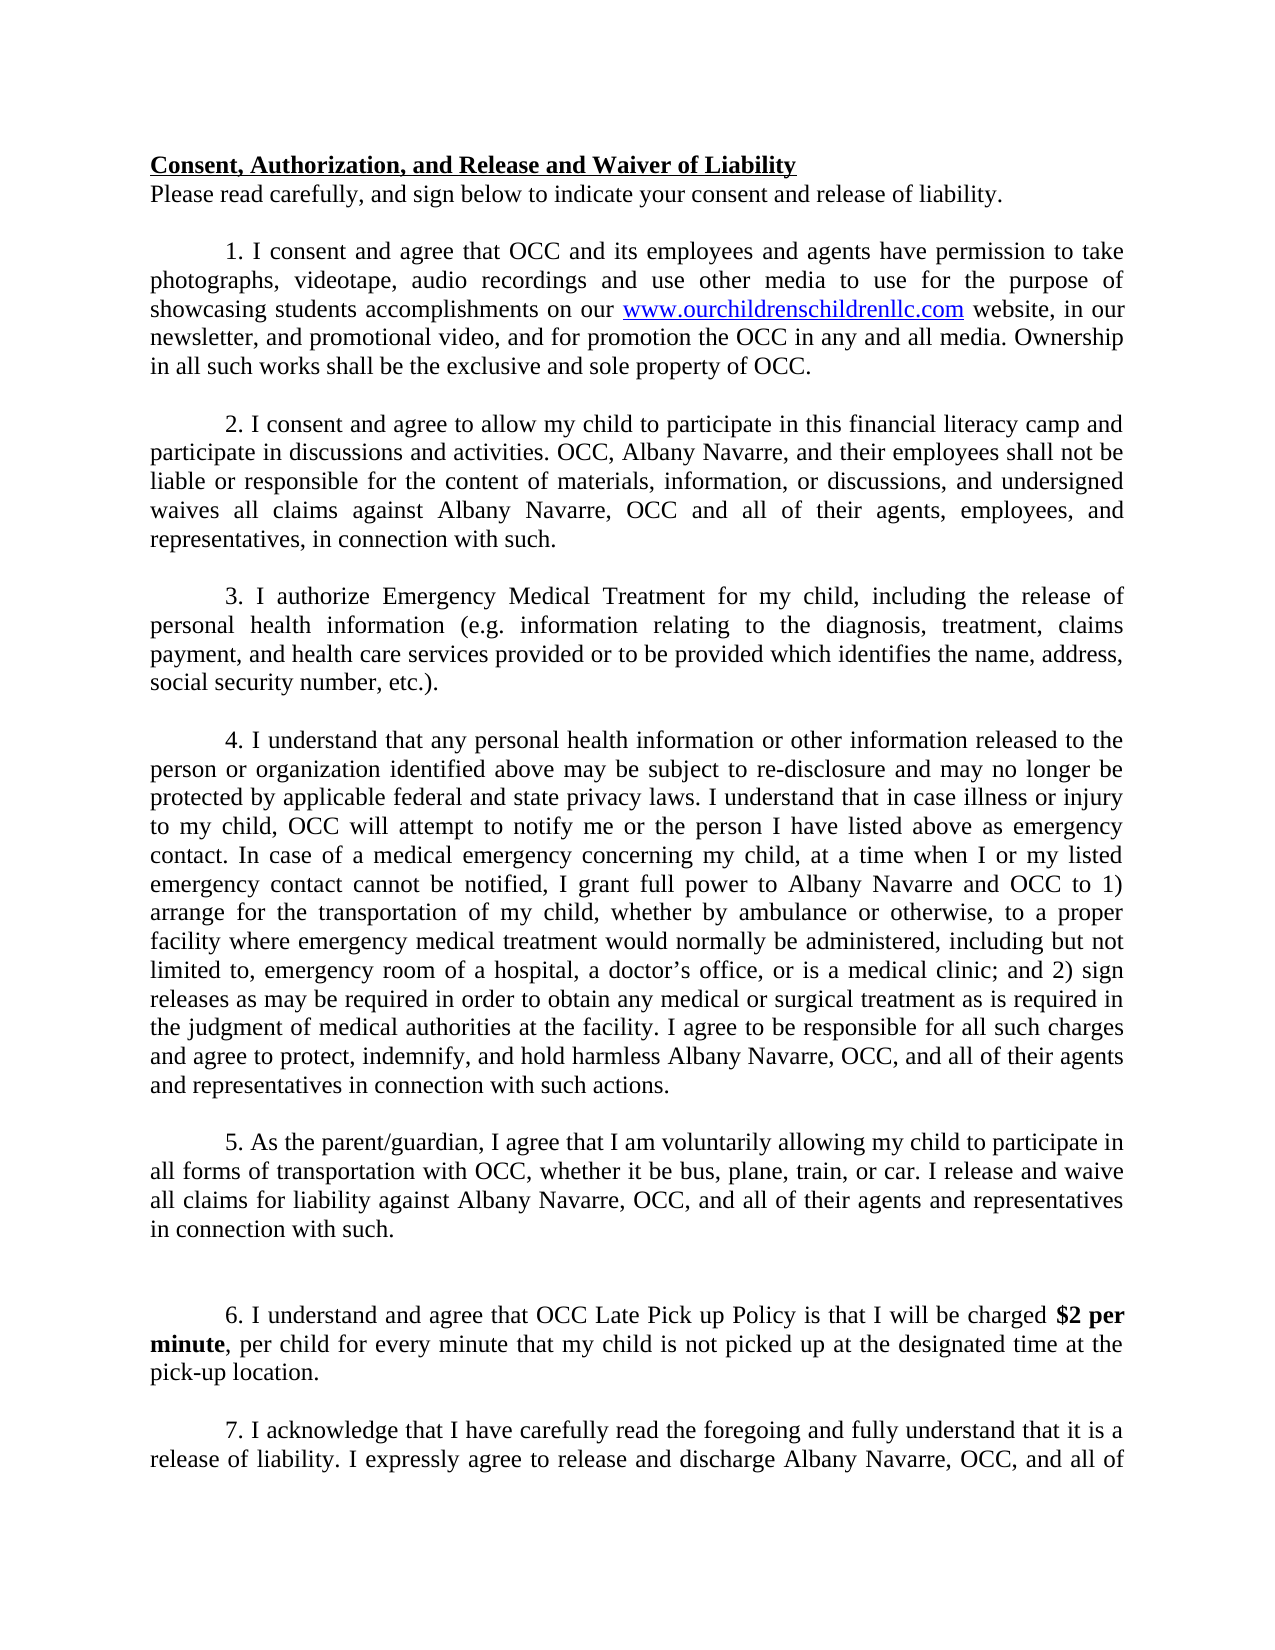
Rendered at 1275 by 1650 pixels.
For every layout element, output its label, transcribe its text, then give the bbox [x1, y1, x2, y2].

text 7. I acknowledge that I have carefully read the foregoing and fully understand that it is a release of liability. I expressly agree to release and discharge Albany Navarre, OCC, and all of [150, 1415, 1125, 1472]
text 6. I understand and agree that OCC Late Pick up Policy is that I will be charged $2 per minute, per child for every minute that my child is not picked up at the designated time at the pick-up location. [150, 1300, 1125, 1386]
text Please read carefully, and sign below to indicate your consent and release of liability. [150, 179, 1125, 207]
text 2. I consent and agree to allow my child to participate in this financial literacy camp and participate in discussions and activities. OCC, Albany Navarre, and their employees shall not be liable or responsible for the content of materials, information, or discussions, and undersigned waives all claims against Albany Navarre, OCC and all of their agents, employees, and representatives, in connection with such. [150, 409, 1125, 552]
text 5. As the parent/guardian, I agree that I am voluntarily allowing my child to participate in all forms of transportation with OCC, whether it be bus, plane, train, or car. I release and waive all claims for liability against Albany Navarre, OCC, and all of their agents and representatives in connection with such. [150, 1127, 1125, 1242]
text 1. I consent and agree that OCC and its employees and agents have permission to take photographs, videotape, audio recordings and use other media to use for the purpose of showcasing students accomplishments on our www.ourchildrenschildrenllc.com website, in our newsletter, and promotional video, and for promotion the OCC in any and all media. Ownership in all such works shall be the exclusive and sole property of OCC. [150, 236, 1125, 380]
subtitle Consent, Authorization, and Release and Waiver of Liability [150, 150, 1125, 179]
text 4. I understand that any personal health information or other information released to the person or organization identified above may be subject to re-disclosure and may no longer be protected by applicable federal and state privacy laws. I understand that in case illness or injury to my child, OCC will attempt to notify me or the person I have listed above as emergency contact. In case of a medical emergency concerning my child, at a time when I or my listed emergency contact cannot be notified, I grant full power to Albany Navarre and OCC to 1) arrange for the transportation of my child, whether by ambulance or otherwise, to a proper facility where emergency medical treatment would normally be administered, including but not limited to, emergency room of a hospital, a doctor’s office, or is a medical clinic; and 2) sign releases as may be required in order to obtain any medical or surgical treatment as is required in the judgment of medical authorities at the facility. I agree to be responsible for all such charges and agree to protect, indemnify, and hold harmless Albany Navarre, OCC, and all of their agents and representatives in connection with such actions. [150, 725, 1125, 1099]
text 3. I authorize Emergency Medical Treatment for my child, including the release of personal health information (e.g. information relating to the diagnosis, treatment, claims payment, and health care services provided or to be provided which identifies the name, address, social security number, etc.). [150, 581, 1125, 696]
